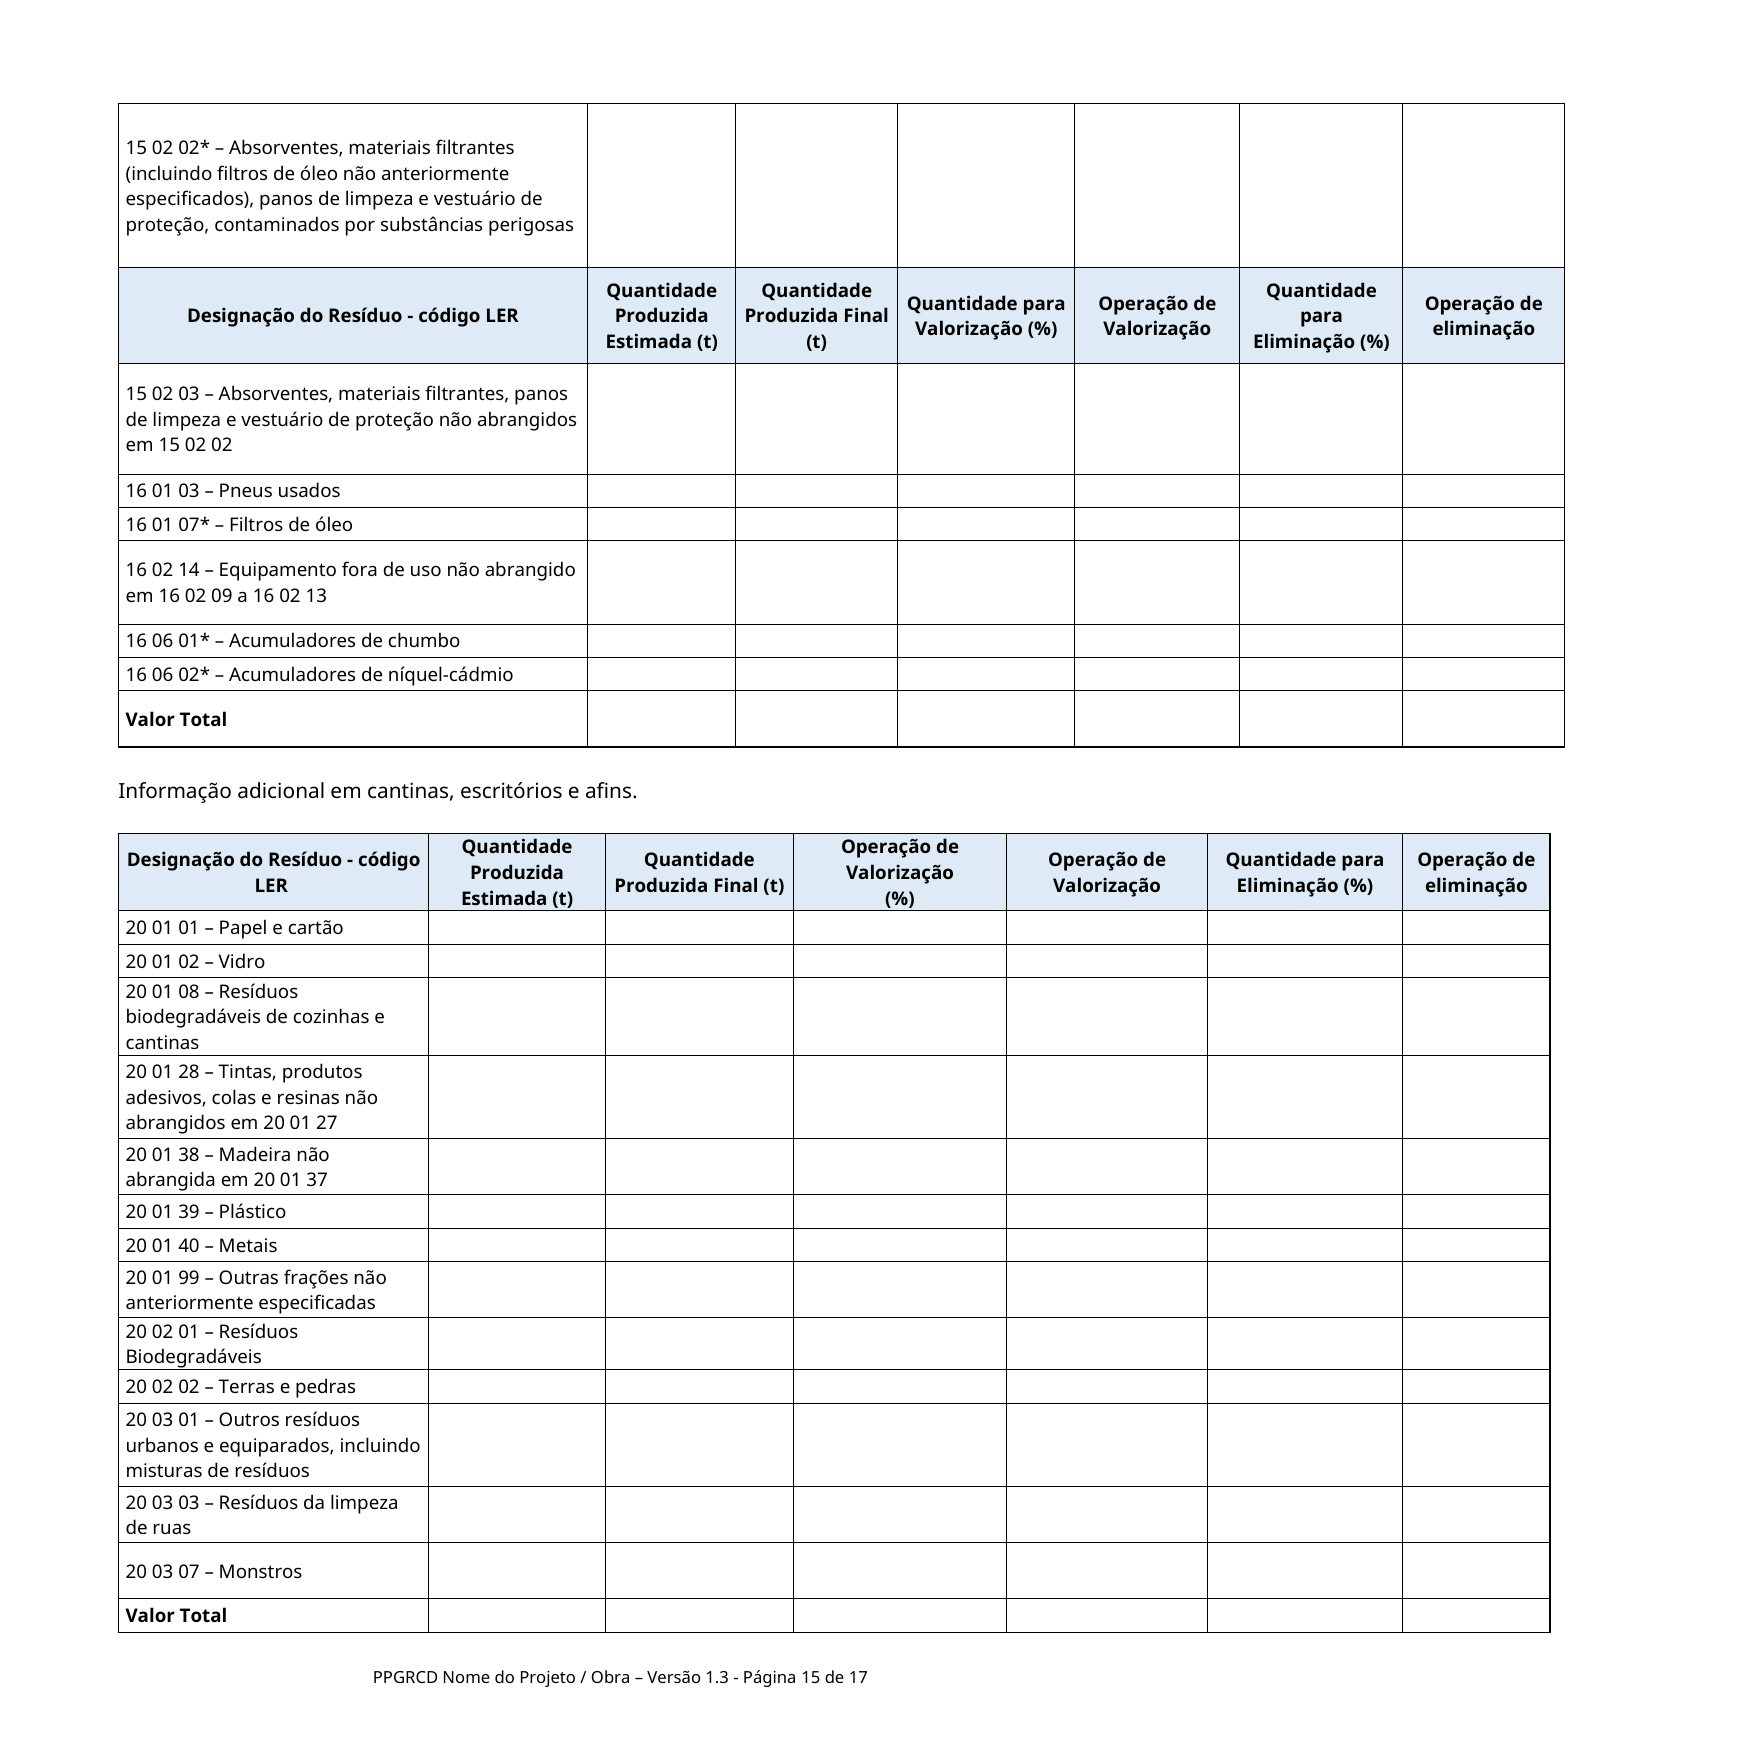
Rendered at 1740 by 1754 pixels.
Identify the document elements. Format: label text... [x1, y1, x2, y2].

table_cell [1403, 625, 1564, 657]
table_cell [1007, 1262, 1207, 1317]
table_cell [588, 508, 735, 540]
table_cell Quantidade para Eliminação (%) [1240, 268, 1402, 363]
table_cell [1240, 658, 1402, 690]
table_cell Quantidade Produzida Estimada (t) [588, 268, 735, 363]
table_cell [1208, 1599, 1402, 1632]
table_cell [794, 1139, 1006, 1194]
table_cell [429, 1370, 605, 1402]
table_cell [1007, 911, 1207, 944]
table_header Quantidade Produzida Estimada (t) [429, 834, 605, 910]
table_cell 16 06 02* – Acumuladores de níquel-cádmio [119, 658, 587, 690]
table_cell [429, 945, 605, 977]
table_cell [606, 1262, 793, 1317]
table_cell [588, 104, 735, 267]
table_cell [1403, 1599, 1549, 1632]
table_cell [1075, 364, 1239, 473]
table_cell [794, 1195, 1006, 1227]
table_cell [1403, 1056, 1549, 1138]
table_header Quantidade Produzida Final (t) [606, 834, 793, 910]
table_header Operação de Valorização [1007, 834, 1207, 910]
table_cell [794, 1370, 1006, 1402]
table_cell [1403, 104, 1564, 267]
table_cell [1240, 541, 1402, 623]
table_cell [736, 691, 897, 746]
table_cell [1007, 1195, 1207, 1227]
table_cell 20 01 28 – Tintas, produtos adesivos, colas e resinas não abrangidos em 20 01 27 [119, 1056, 428, 1138]
table_cell [1403, 1262, 1549, 1317]
table_cell 20 01 01 – Papel e cartão [119, 911, 428, 944]
table_cell [429, 1056, 605, 1138]
table_cell [606, 1543, 793, 1598]
table_cell [1403, 978, 1549, 1054]
table_cell 20 03 01 – Outros resíduos urbanos e equiparados, incluindo misturas de resíduos [119, 1404, 428, 1486]
table_cell [1403, 1139, 1549, 1194]
table_cell [1403, 945, 1549, 977]
table_cell [1208, 1370, 1402, 1402]
table_cell [898, 104, 1074, 267]
table_cell [1007, 1487, 1207, 1542]
table_cell [794, 1487, 1006, 1542]
table_cell [1403, 1543, 1549, 1598]
table_cell [1403, 1487, 1549, 1542]
table_cell [429, 1229, 605, 1261]
table_cell [898, 658, 1074, 690]
table_cell [1075, 691, 1239, 746]
table_cell [1075, 475, 1239, 507]
table_cell [606, 1370, 793, 1402]
table_cell [429, 978, 605, 1054]
table_cell [736, 658, 897, 690]
table_cell [588, 475, 735, 507]
table_cell Quantidade Produzida Final (t) [736, 268, 897, 363]
table_cell [1007, 1404, 1207, 1486]
table_cell [1208, 945, 1402, 977]
table_cell [1007, 1318, 1207, 1369]
table_cell 20 03 03 – Resíduos da limpeza de ruas [119, 1487, 428, 1542]
table_cell Quantidade para Valorização (%) [898, 268, 1074, 363]
table_cell [1075, 541, 1239, 623]
table_cell [1208, 1318, 1402, 1369]
table_cell [1208, 1195, 1402, 1227]
table_cell [1007, 1370, 1207, 1402]
table_cell [1007, 1139, 1207, 1194]
table_cell [1208, 1404, 1402, 1486]
table_cell [429, 1487, 605, 1542]
table_cell [1007, 1056, 1207, 1138]
table_cell [1240, 508, 1402, 540]
table_cell 20 01 39 – Plástico [119, 1195, 428, 1227]
table_cell [1403, 364, 1564, 473]
table_cell [1240, 104, 1402, 267]
table_cell [606, 1229, 793, 1261]
table_cell [606, 1139, 793, 1194]
table_cell [1007, 1543, 1207, 1598]
table_cell [588, 541, 735, 623]
table_cell 20 03 07 – Monstros [119, 1543, 428, 1598]
table_cell [898, 508, 1074, 540]
table_cell [1403, 1318, 1549, 1369]
table_cell Operação de Valorização [1075, 268, 1239, 363]
table_cell [736, 541, 897, 623]
table_header Designação do Resíduo - código LER [119, 834, 428, 910]
table_cell [1208, 1262, 1402, 1317]
table_cell [606, 1487, 793, 1542]
table_cell 20 02 01 – Resíduos Biodegradáveis [119, 1318, 428, 1369]
table_cell [1208, 1056, 1402, 1138]
table_cell 20 01 40 – Metais [119, 1229, 428, 1261]
table_cell [736, 625, 897, 657]
table_cell [1240, 364, 1402, 473]
table_cell [1007, 978, 1207, 1054]
table_cell 16 01 07* – Filtros de óleo [119, 508, 587, 540]
table_cell [1208, 978, 1402, 1054]
table_cell [429, 1543, 605, 1598]
table_cell [1403, 508, 1564, 540]
table_cell [1208, 1487, 1402, 1542]
table_cell [736, 104, 897, 267]
table_cell [794, 1229, 1006, 1261]
table_cell [898, 625, 1074, 657]
table_cell [606, 1318, 793, 1369]
table_cell [606, 945, 793, 977]
table_cell Designação do Resíduo - código LER [119, 268, 587, 363]
table_cell [1240, 475, 1402, 507]
table_cell 15 02 02* – Absorventes, materiais filtrantes (incluindo filtros de óleo não anteriormente especificados), panos de limpeza e vestuário de proteção, contaminados por substâncias perigosas [119, 104, 587, 267]
table_cell [794, 1262, 1006, 1317]
table_cell [429, 1404, 605, 1486]
table_cell [736, 475, 897, 507]
table_cell [429, 1318, 605, 1369]
table_cell [606, 1195, 793, 1227]
table_cell Valor Total [119, 691, 587, 746]
table_cell [1403, 1404, 1549, 1486]
table_cell [1403, 911, 1549, 944]
table_cell [429, 1599, 605, 1632]
table_cell [1403, 475, 1564, 507]
table_cell [1075, 658, 1239, 690]
table_cell [588, 625, 735, 657]
table_cell 16 02 14 – Equipamento fora de uso não abrangido em 16 02 09 a 16 02 13 [119, 541, 587, 623]
table_cell [736, 364, 897, 473]
table_cell [588, 364, 735, 473]
table_header Operação de eliminação [1403, 834, 1549, 910]
table_cell [1403, 1370, 1549, 1402]
table_cell 15 02 03 – Absorventes, materiais filtrantes, panos de limpeza e vestuário de proteção não abrangidos em 15 02 02 [119, 364, 587, 473]
table_cell [794, 978, 1006, 1054]
table_cell [606, 1056, 793, 1138]
table_cell 16 06 01* – Acumuladores de chumbo [119, 625, 587, 657]
table_cell [1403, 1195, 1549, 1227]
table_cell [794, 911, 1006, 944]
table_cell [794, 1056, 1006, 1138]
table_cell [898, 691, 1074, 746]
table_cell [736, 508, 897, 540]
table_cell 16 01 03 – Pneus usados [119, 475, 587, 507]
table_cell [606, 1599, 793, 1632]
table_cell [1240, 691, 1402, 746]
table_cell [1007, 945, 1207, 977]
table_cell [429, 1139, 605, 1194]
table_cell [794, 1599, 1006, 1632]
table_cell Operação de eliminação [1403, 268, 1564, 363]
table_cell [1403, 541, 1564, 623]
table_cell 20 01 02 – Vidro [119, 945, 428, 977]
table_cell [1403, 691, 1564, 746]
table_cell [588, 691, 735, 746]
table_cell [1208, 1139, 1402, 1194]
table_cell [1208, 1229, 1402, 1261]
table_cell [794, 1543, 1006, 1598]
table_cell [1403, 658, 1564, 690]
table_cell [794, 945, 1006, 977]
table_cell [898, 364, 1074, 473]
table_cell [606, 978, 793, 1054]
table_cell 20 01 08 – Resíduos biodegradáveis de cozinhas e cantinas [119, 978, 428, 1054]
table_cell [794, 1404, 1006, 1486]
table_cell [898, 475, 1074, 507]
table_cell [1240, 625, 1402, 657]
table_cell [1403, 1229, 1549, 1261]
table_cell 20 01 99 – Outras frações não anteriormente especificadas [119, 1262, 428, 1317]
table_header Quantidade para Eliminação (%) [1208, 834, 1402, 910]
table_cell [429, 1262, 605, 1317]
table_cell Valor Total [119, 1599, 428, 1632]
table_cell [1075, 104, 1239, 267]
table_cell [606, 911, 793, 944]
table_cell [588, 658, 735, 690]
table_cell [1007, 1599, 1207, 1632]
table_cell [429, 911, 605, 944]
table_cell [429, 1195, 605, 1227]
table_cell [794, 1318, 1006, 1369]
table_cell [1208, 1543, 1402, 1598]
table_cell [898, 541, 1074, 623]
table_header Operação de Valorização (%) [794, 834, 1006, 910]
table_cell [1007, 1229, 1207, 1261]
table_cell 20 01 38 – Madeira não abrangida em 20 01 37 [119, 1139, 428, 1194]
table_cell [1208, 911, 1402, 944]
table_cell [1075, 508, 1239, 540]
table_cell [1075, 625, 1239, 657]
text Informação adicional em cantinas, escritórios e afins. [118, 776, 1580, 804]
table_cell [606, 1404, 793, 1486]
table_cell 20 02 02 – Terras e pedras [119, 1370, 428, 1402]
